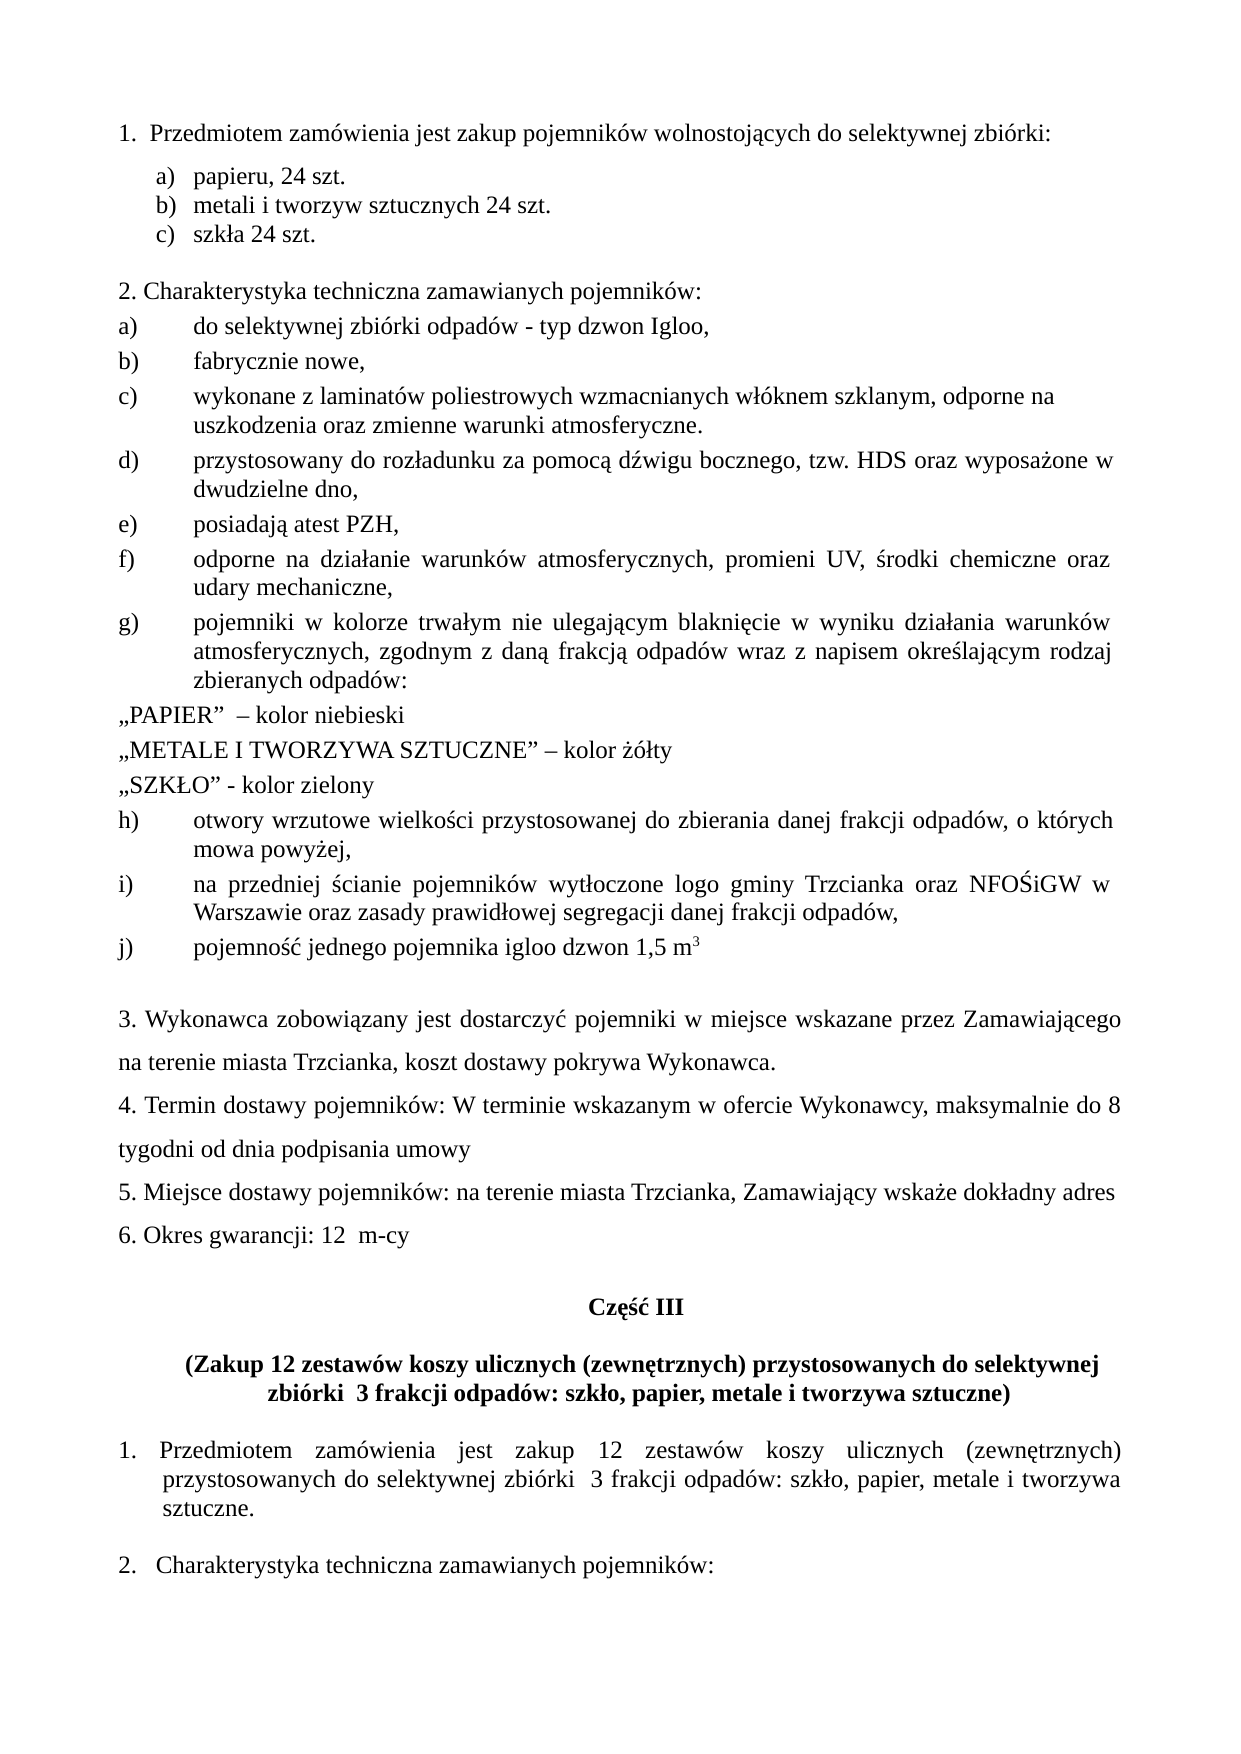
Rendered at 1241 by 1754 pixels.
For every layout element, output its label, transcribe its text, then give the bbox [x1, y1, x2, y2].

list posiadają atest PZH, [118, 509, 1122, 537]
list „METALE I TWORZYWA SZTUCZNE” – kolor żółty [118, 735, 1122, 764]
list otwory wrzutowe wielkości przystosowanej do zbierania danej frakcji odpadów, o których mowa powyżej, [118, 805, 1122, 862]
list pojemniki w kolorze trwałym nie ulegającym blaknięcie w wyniku działania warunków atmosferycznych, zgodnym z daną frakcją odpadów wraz z napisem określającym rodzaj zbieranych odpadów: [118, 607, 1122, 694]
text „PAPIER” – kolor niebieski [118, 700, 1122, 729]
list przystosowany do rozładunku za pomocą dźwigu bocznego, tzw. HDS oraz wyposażone w dwudzielne dno, [118, 445, 1122, 502]
text 1. Przedmiotem zamówienia jest zakup pojemników wolnostojących do selektywnej zbiórki: [118, 118, 1122, 147]
text 3. Wykonawca zobowiązany jest dostarczyć pojemniki w miejsce wskazane przez Zamawiającego na terenie miasta Trzcianka, koszt dostawy pokrywa Wykonawca. [118, 1004, 1122, 1076]
list szkła 24 szt. [156, 219, 1122, 247]
list do selektywnej zbiórki odpadów - typ dzwon Igloo, [118, 311, 1122, 340]
list fabrycznie nowe, [118, 346, 1122, 375]
list Część III [118, 1292, 1122, 1321]
text 2. Charakterystyka techniczna zamawianych pojemników: [118, 1551, 1122, 1579]
list „SZKŁO” - kolor zielony [118, 770, 1122, 799]
text 4. Termin dostawy pojemników: W terminie wskazanym w ofercie Wykonawcy, maksymalnie do 8 tygodni od dnia podpisania umowy [118, 1091, 1122, 1162]
list odporne na działanie warunków atmosferycznych, promieni UV, środki chemiczne oraz udary mechaniczne, [118, 544, 1122, 601]
text 6. Okres gwarancji: 12 m-cy [118, 1220, 1122, 1249]
list (Zakup 12 zestawów koszy ulicznych (zewnętrznych) przystosowanych do selektywnej zbiórki 3 frakcji odpadów: szkło, papier, metale i tworzywa sztuczne) [118, 1349, 1122, 1407]
list na przedniej ścianie pojemników wytłoczone logo gminy Trzcianka oraz NFOŚiGW w Warszawie oraz zasady prawidłowej segregacji danej frakcji odpadów, [118, 869, 1122, 926]
list wykonane z laminatów poliestrowych wzmacnianych włóknem szklanym, odporne na uszkodzenia oraz zmienne warunki atmosferyczne. [118, 381, 1122, 439]
list pojemność jednego pojemnika igloo dzwon 1,5 m3 [118, 932, 1122, 961]
text 1. Przedmiotem zamówienia jest zakup 12 zestawów koszy ulicznych (zewnętrznych) przystosowanych do selektywnej zbiórki 3 frakcji odpadów: szkło, papier, metale i tworzywa sztuczne. [118, 1436, 1122, 1522]
list metali i tworzyw sztucznych 24 szt. [156, 190, 1122, 219]
list papieru, 24 szt. [156, 161, 1122, 190]
text 5. Miejsce dostawy pojemników: na terenie miasta Trzcianka, Zamawiający wskaże dokładny adres [118, 1177, 1122, 1206]
text 2. Charakterystyka techniczna zamawianych pojemników: [118, 276, 1122, 305]
